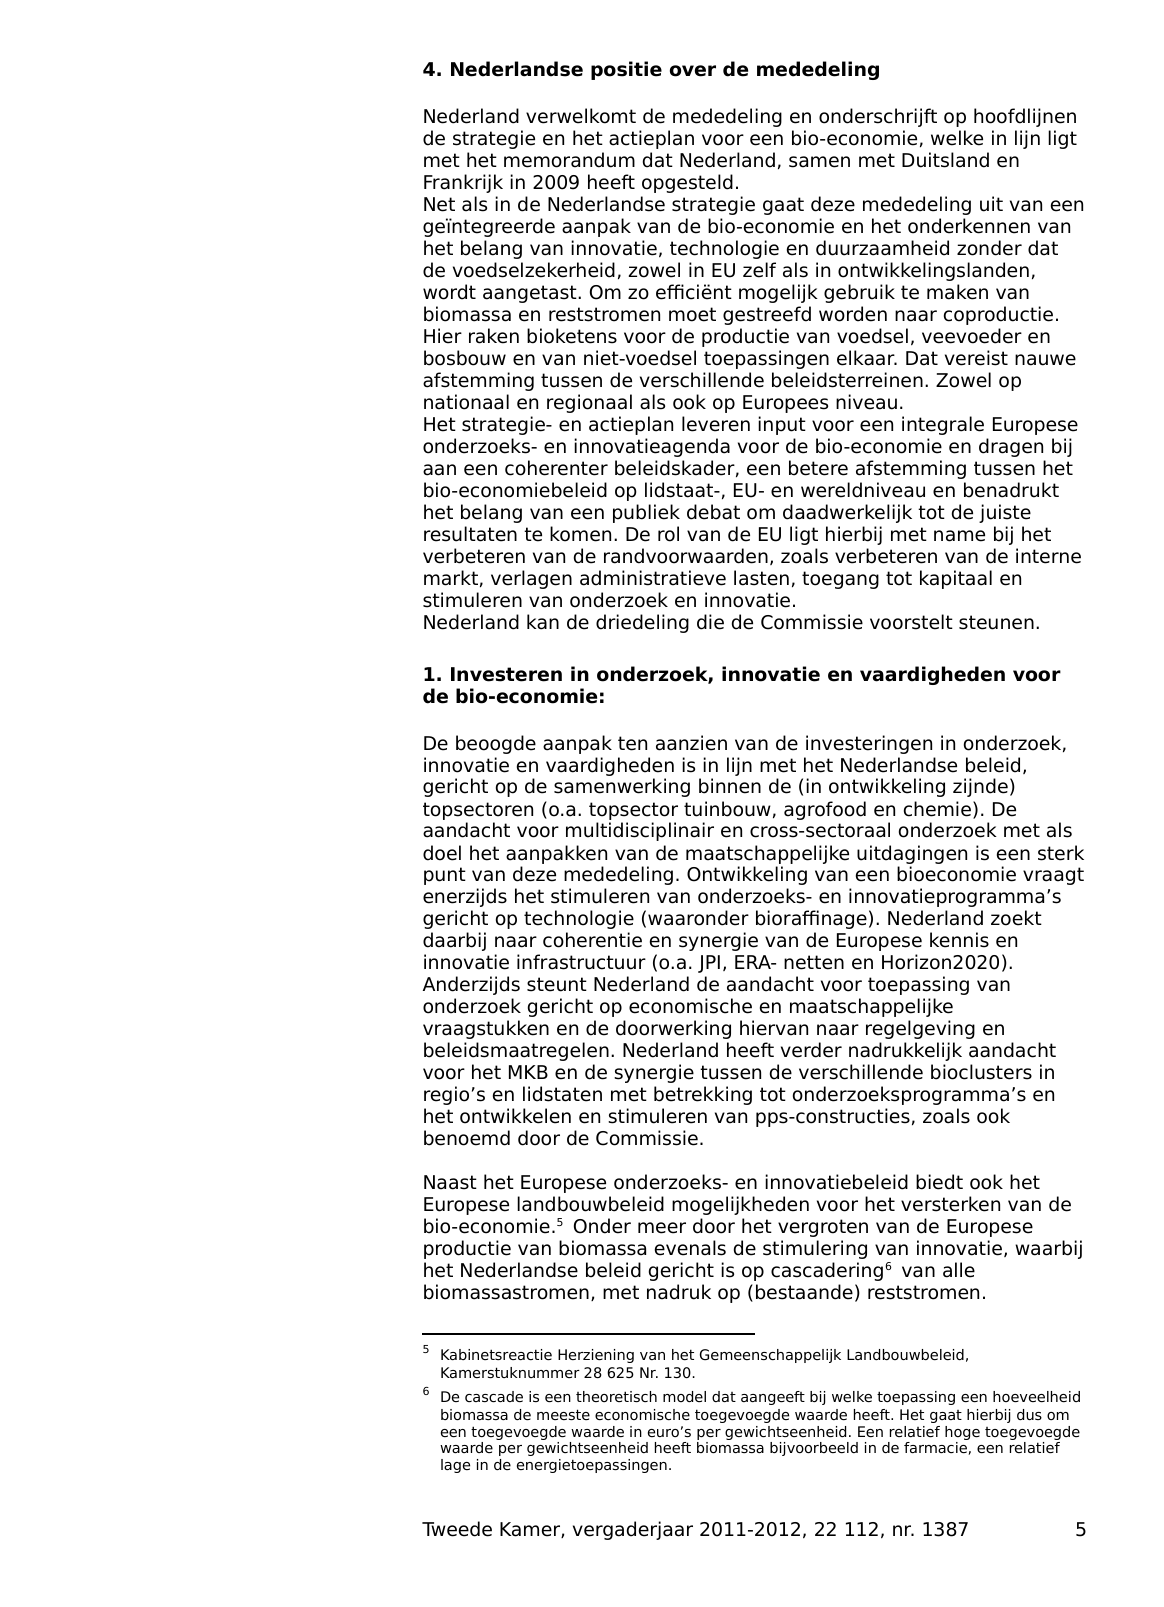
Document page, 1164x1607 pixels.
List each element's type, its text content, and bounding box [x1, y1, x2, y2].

subtitle 1. Investeren in onderzoek, innovatie en vaardigheden voor de bio-economie: [422, 663, 1087, 707]
subtitle 4. Nederlandse positie over de mededeling [422, 59, 1087, 81]
text Nederland kan de driedeling die de Commissie voorstelt steunen. [422, 612, 1087, 633]
text De beoogde aanpak ten aanzien van de investeringen in onderzoek, innovatie en vaardigheden is in lijn met het Nederlandse beleid, gericht op de samenwerking binnen de (in ontwikkeling zijnde) topsectoren (o.a. topsector tuinbouw, agrofood en chemie). De aandacht voor multidisciplinair en cross-sectoraal onderzoek met als doel het aanpakken van de maatschappelijke uitdagingen is een sterk punt van deze mededeling. Ontwikkeling van een bioeconomie vraagt enerzijds het stimuleren van onderzoeks- en innovatieprogramma’s gericht op technologie (waaronder bioraffinage). Nederland zoekt daarbij naar coherentie en synergie van de Europese kennis en innovatie infrastructuur (o.a. JPI, ERA- netten en Horizon2020). Anderzijds steunt Nederland de aandacht voor toepassing van onderzoek gericht op economische en maatschappelijke vraagstukken en de doorwerking hiervan naar regelgeving en beleidsmaatregelen. Nederland heeft verder nadrukkelijk aandacht voor het MKB en de synergie tussen de verschillende bioclusters in regio’s en lidstaten met betrekking tot onderzoeksprogramma’s en het ontwikkelen en stimuleren van pps-constructies, zoals ook benoemd door de Commissie. [422, 732, 1087, 1150]
text Net als in de Nederlandse strategie gaat deze mededeling uit van een geïntegreerde aanpak van de bio-economie en het onderkennen van het belang van innovatie, technologie en duurzaamheid zonder dat de voedselzekerheid, zowel in EU zelf als in ontwikkelingslanden, wordt aangetast. Om zo efficiënt mogelijk gebruik te maken van biomassa en reststromen moet gestreefd worden naar coproductie. Hier raken bioketens voor de productie van voedsel, veevoeder en bosbouw en van niet-voedsel toepassingen elkaar. Dat vereist nauwe afstemming tussen de verschillende beleidsterreinen. Zowel op nationaal en regionaal als ook op Europees niveau. [422, 194, 1087, 414]
text Nederland verwelkomt de mededeling en onderschrijft op hoofdlijnen de strategie en het actieplan voor een bio-economie, welke in lijn ligt met het memorandum dat Nederland, samen met Duitsland en Frankrijk in 2009 heeft opgesteld. [422, 106, 1087, 194]
text De cascade is een theoretisch model dat aangeeft bij welke toepassing een hoeveelheid biomassa de meeste economische toegevoegde waarde heeft. Het gaat hierbij dus om een toegevoegde waarde in euro’s per gewichtseenheid. Een relatief hoge toegevoegde waarde per gewichtseenheid heeft biomassa bijvoorbeeld in de farmacie, een relatief lage in de energietoepassingen. [422, 1385, 1087, 1474]
text Kabinetsreactie Herziening van het Gemeenschappelijk Landbouwbeleid, Kamerstuknummer 28 625 Nr. 130. [422, 1343, 1087, 1382]
text Het strategie- en actieplan leveren input voor een integrale Europese onderzoeks- en innovatieagenda voor de bio-economie en dragen bij aan een coherenter beleidskader, een betere afstemming tussen het bio-economiebeleid op lidstaat-, EU- en wereldniveau en benadrukt het belang van een publiek debat om daadwerkelijk tot de juiste resultaten te komen. De rol van de EU ligt hierbij met name bij het verbeteren van de randvoorwaarden, zoals verbeteren van de interne markt, verlagen administratieve lasten, toegang tot kapitaal en stimuleren van onderzoek en innovatie. [422, 414, 1087, 612]
text Naast het Europese onderzoeks- en innovatiebeleid biedt ook het Europese landbouwbeleid mogelijkheden voor het versterken van de bio-economie. Onder meer door het vergroten van de Europese productie van biomassa evenals de stimulering van innovatie, waarbij het Nederlandse beleid gericht is op cascadering van alle biomassastromen, met nadruk op (bestaande) reststromen. [422, 1172, 1087, 1304]
